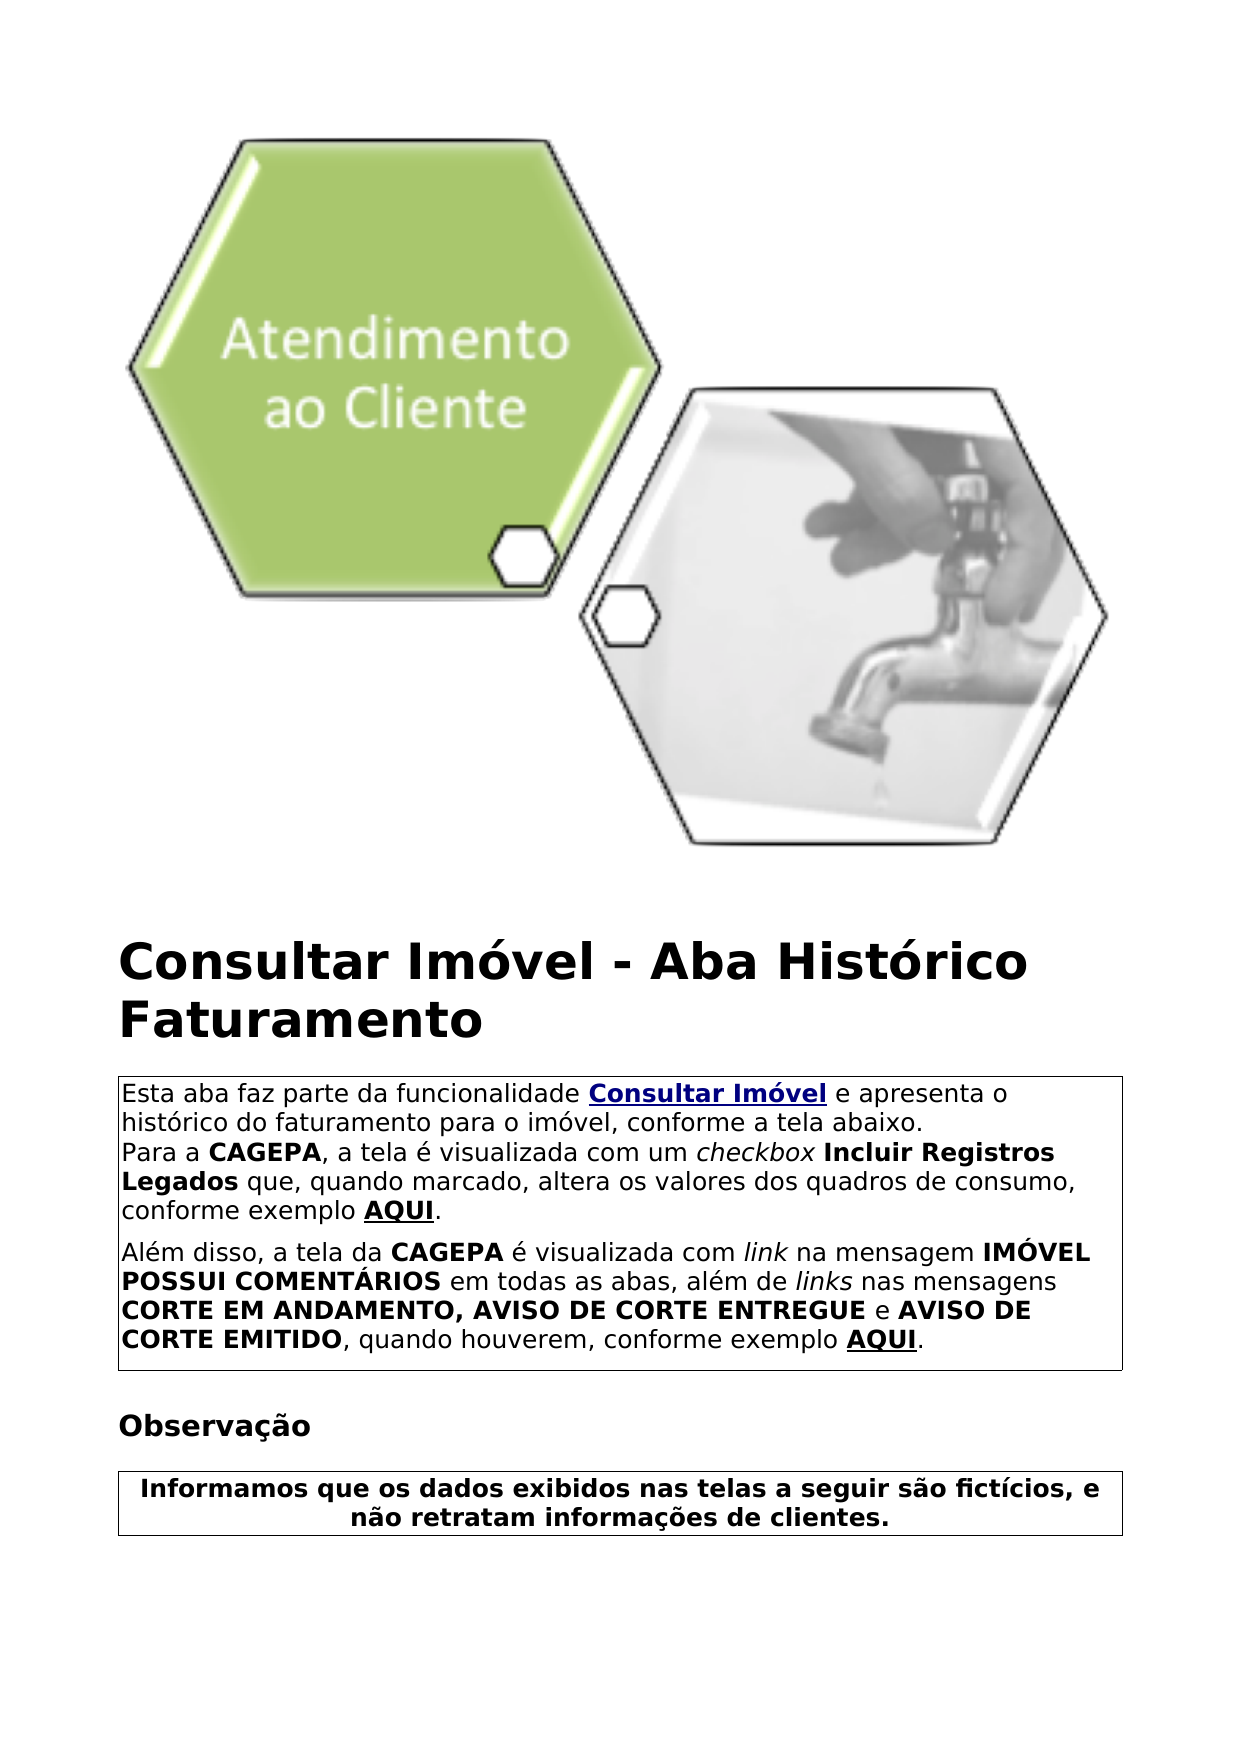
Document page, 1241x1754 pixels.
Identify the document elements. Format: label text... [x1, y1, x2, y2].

subtitle Consultar Imóvel - Aba Histórico Faturamento [118, 933, 1122, 1049]
table_header Esta aba faz parte da funcionalidade Consultar Imóvel e apresenta o histórico do faturamento para o imóvel, conforme a tela abaixo. Para a CAGEPA, a tela é visualizada com um checkbox Incluir Registros Legados que, quando marcado, altera os valores dos quadros de consumo, conforme exemplo AQUI. Além disso, a tela da CAGEPA é visualizada com link na mensagem IMÓVEL POSSUI COMENTÁRIOS em todas as abas, além de links nas mensagens CORTE EM ANDAMENTO, AVISO DE CORTE ENTREGUE e AVISO DE CORTE EMITIDO, quando houverem, conforme exemplo AQUI. [119, 1077, 1122, 1370]
subtitle Observação [118, 1410, 1122, 1444]
picture [118, 118, 1123, 866]
table_header Informamos que os dados exibidos nas telas a seguir são fictícios, e não retratam informações de clientes. [119, 1472, 1122, 1535]
